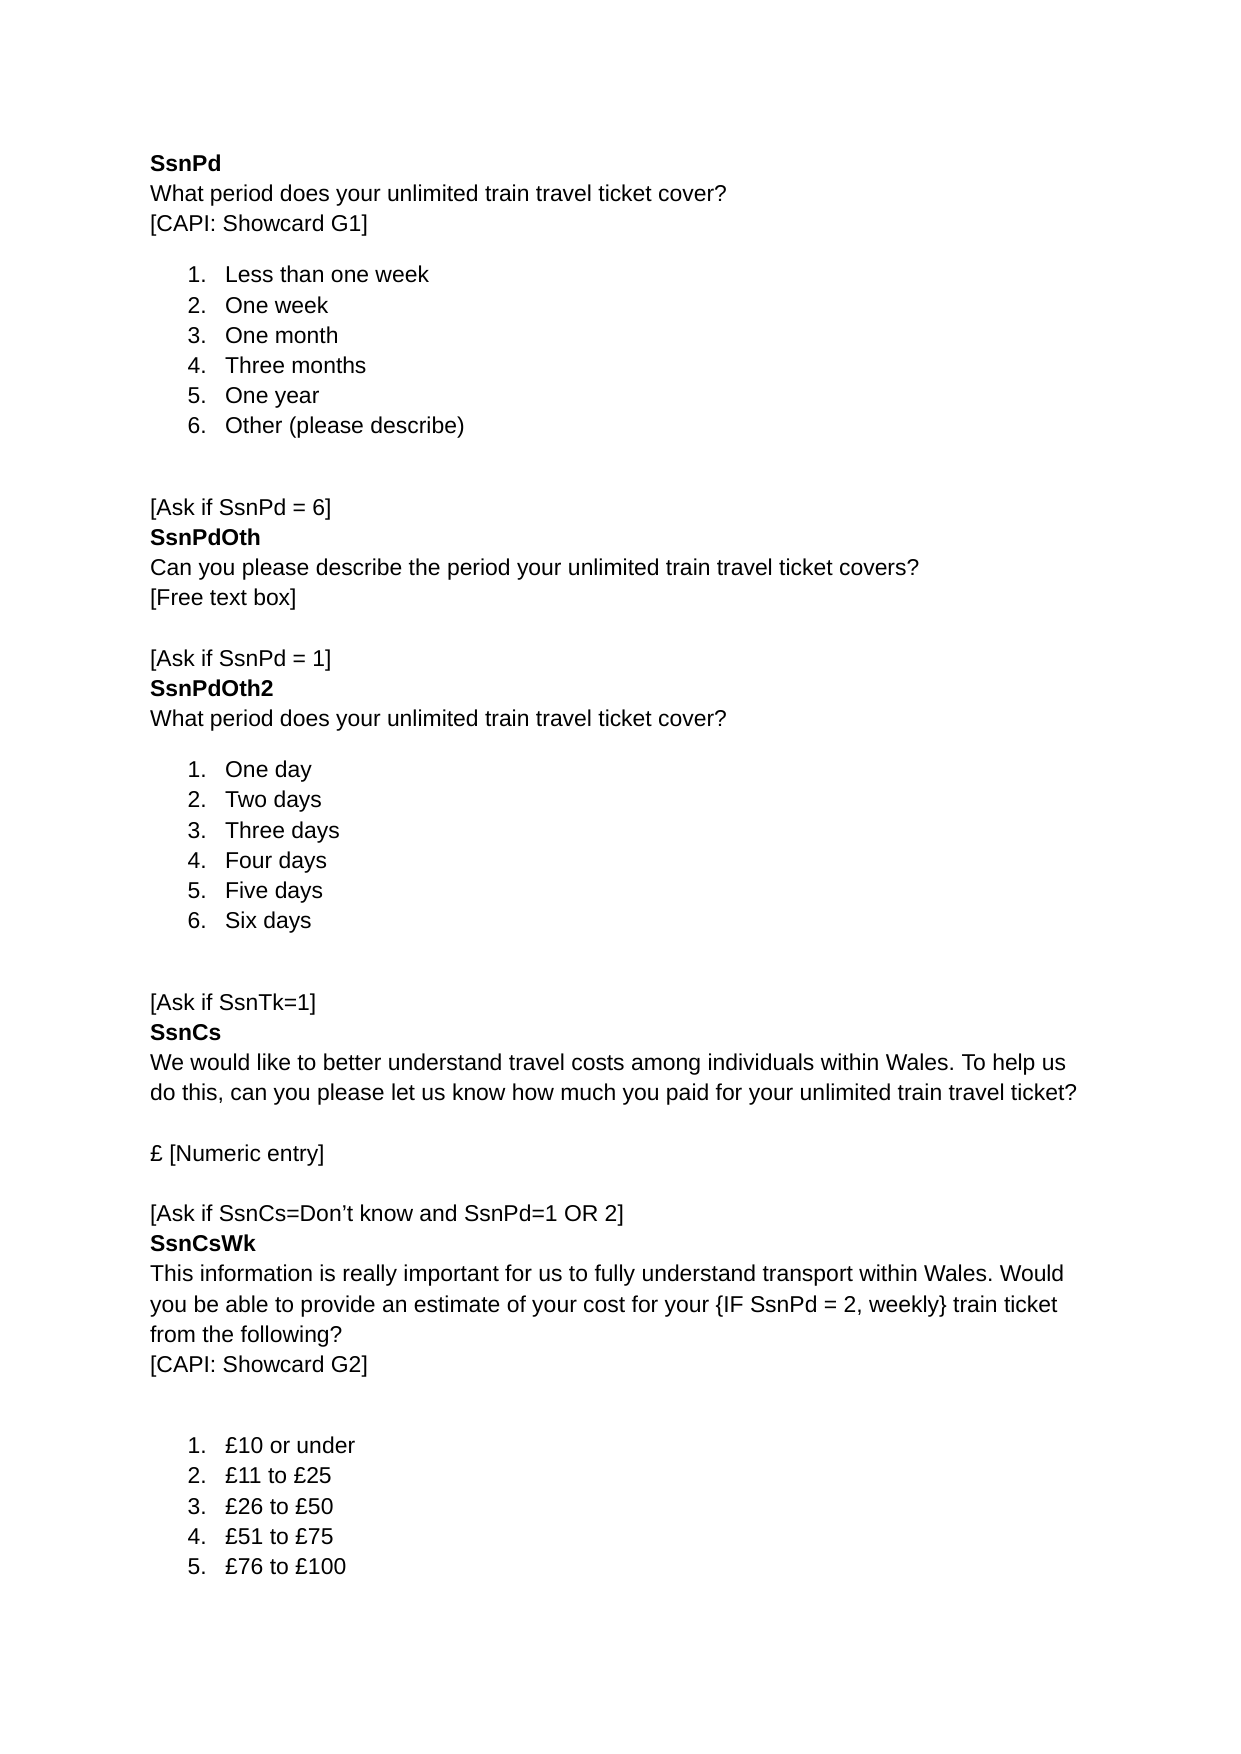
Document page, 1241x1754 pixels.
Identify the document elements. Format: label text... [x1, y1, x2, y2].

list £11 to £25 [187, 1462, 1090, 1489]
text This information is really important for us to fully understand transport within Wales. Would you be able to provide an estimate of your cost for your {IF SsnPd = 2, weekly} train ticket from the following? [150, 1260, 1090, 1347]
list One month [187, 322, 1090, 348]
text We would like to better understand travel costs among individuals within Wales. To help us do this, can you please let us know how much you paid for your unlimited train travel ticket? [150, 1049, 1090, 1106]
list One week [187, 292, 1090, 318]
text SsnCs [150, 1019, 1090, 1045]
list Other (please describe) [187, 412, 1090, 439]
list Four days [187, 847, 1090, 873]
text SsnPdOth [150, 524, 1090, 550]
text SsnPd [150, 150, 1090, 176]
text Can you please describe the period your unlimited train travel ticket covers? [150, 554, 1090, 581]
list £26 to £50 [187, 1493, 1090, 1519]
list One year [187, 382, 1090, 409]
text What period does your unlimited train travel ticket cover? [150, 180, 1090, 207]
text What period does your unlimited train travel ticket cover? [150, 705, 1090, 732]
list Three days [187, 817, 1090, 843]
text [CAPI: Showcard G1] [150, 210, 1090, 237]
list Six days [187, 907, 1090, 934]
text [Ask if SsnPd = 6] [150, 494, 1090, 520]
text SsnPdOth2 [150, 675, 1090, 701]
text [Free text box] [150, 584, 1090, 611]
list £51 to £75 [187, 1523, 1090, 1549]
list Two days [187, 786, 1090, 813]
text £ [Numeric entry] [150, 1139, 1090, 1166]
list One day [187, 756, 1090, 783]
text [Ask if SsnTk=1] [150, 988, 1090, 1015]
list Five days [187, 877, 1090, 903]
list Three months [187, 352, 1090, 378]
text [Ask if SsnCs=Don’t know and SsnPd=1 OR 2] [150, 1200, 1090, 1226]
text SsnCsWk [150, 1230, 1090, 1257]
text [CAPI: Showcard G2] [150, 1351, 1090, 1377]
list Less than one week [187, 261, 1090, 288]
text [Ask if SsnPd = 1] [150, 645, 1090, 671]
list £76 to £100 [187, 1553, 1090, 1579]
list £10 or under [187, 1432, 1090, 1459]
